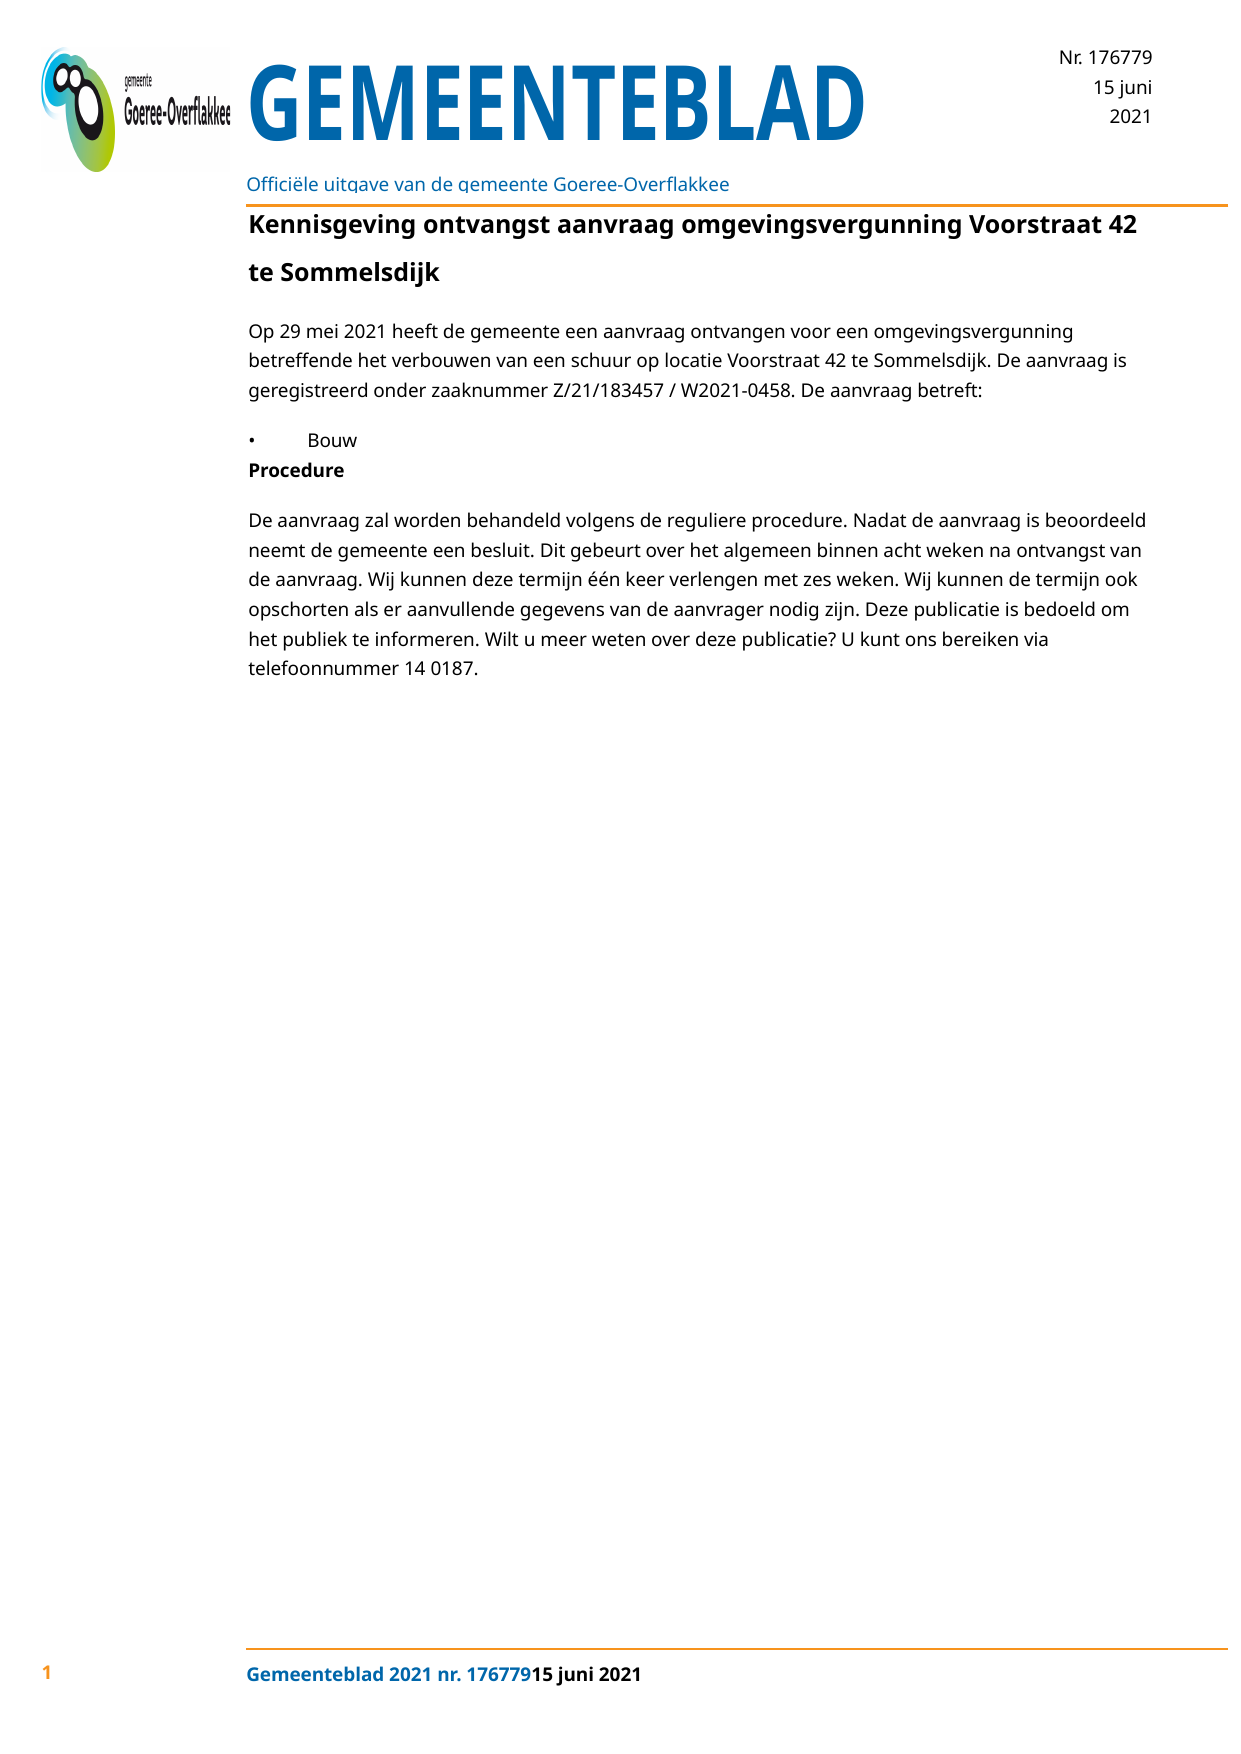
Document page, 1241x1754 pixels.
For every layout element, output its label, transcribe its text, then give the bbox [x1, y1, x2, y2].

text Procedure [248, 457, 1152, 483]
text Op 29 mei 2021 heeft de gemeente een aanvraag ontvangen voor een omgevingsvergunning betreffende het verbouwen van een schuur op locatie Voorstraat 42 te Sommelsdijk. De aanvraag is geregistreerd onder zaaknummer Z/21/183457 / W2021-0458. De aanvraag betreft: [248, 318, 1152, 403]
list Bouw [248, 427, 1152, 453]
picture [41, 47, 231, 172]
text Kennisgeving ontvangst aanvraag omgevingsvergunning Voorstraat 42 te Sommelsdijk [248, 207, 1152, 288]
text De aanvraag zal worden behandeld volgens de reguliere procedure. Nadat de aanvraag is beoordeeld neemt de gemeente een besluit. Dit gebeurt over het algemeen binnen acht weken na ontvangst van de aanvraag. Wij kunnen deze termijn één keer verlengen met zes weken. Wij kunnen de termijn ook opschorten als er aanvullende gegevens van de aanvrager nodig zijn. Deze publicatie is bedoeld om het publiek te informeren. Wilt u meer weten over deze publicatie? U kunt ons bereiken via telefoonnummer 14 0187. [248, 507, 1152, 681]
